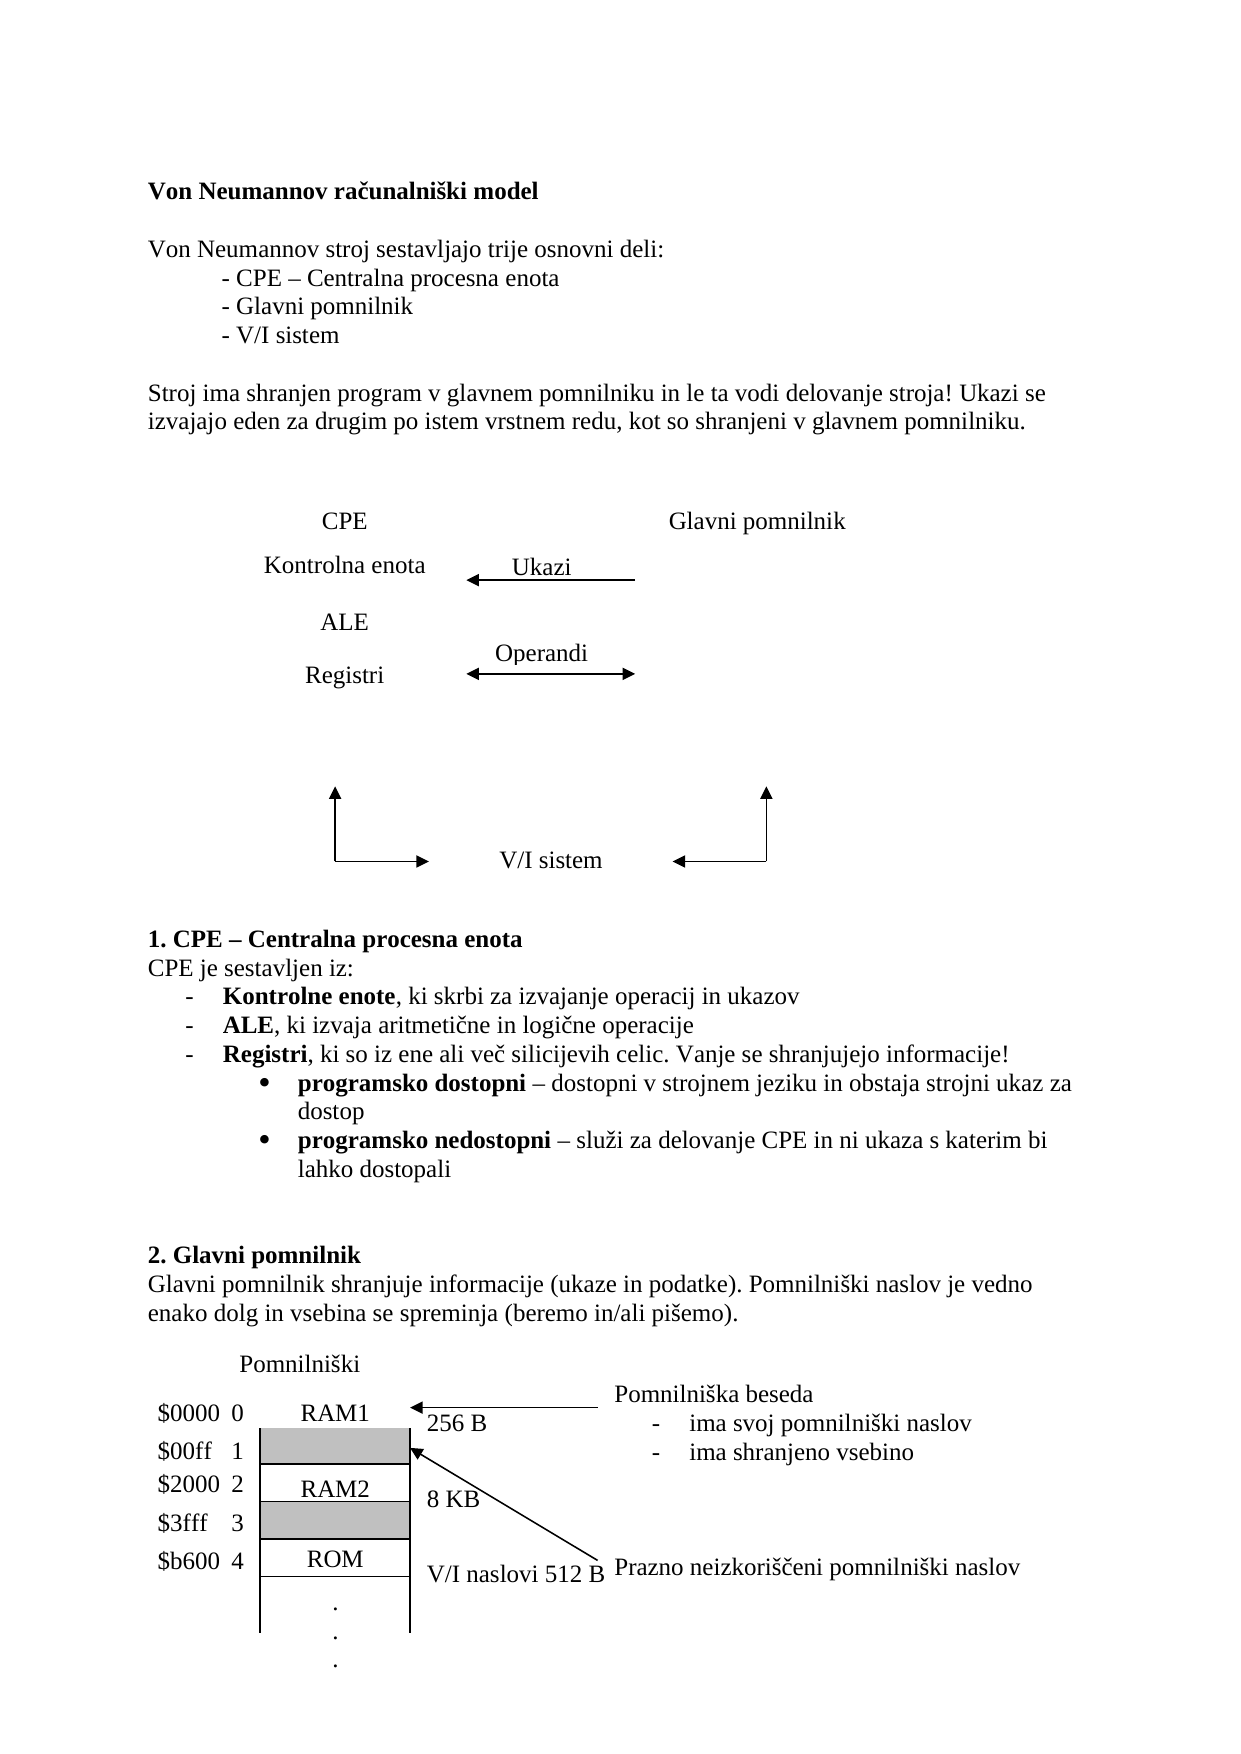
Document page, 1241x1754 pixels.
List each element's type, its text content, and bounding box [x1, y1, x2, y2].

text Prazno neizkoriščeni pomnilniški naslov [614, 1552, 1106, 1580]
text $0000 0 [89, 1398, 243, 1426]
list Kontrolne enote, ki skrbi za izvajanje operacij in ukazov [185, 981, 1093, 1010]
text V/I sistem [444, 845, 658, 873]
list programsko dostopni – dostopni v strojnem jeziku in obstaja strojni ukaz za dostop [260, 1068, 1093, 1125]
text CPE je sestavljen iz: [148, 953, 1093, 981]
text Operandi [483, 638, 600, 665]
text 256 B [427, 1408, 637, 1437]
text - CPE – Centralna procesna enota [148, 263, 1093, 291]
text Von Neumannov računalniški model [148, 176, 1093, 205]
list ALE, ki izvaja aritmetične in logične operacije [185, 1010, 1093, 1039]
text Ukazi [483, 552, 600, 580]
text 8 KB [427, 1484, 637, 1513]
text $2000 2 [89, 1469, 243, 1498]
text Pomnilniška beseda [614, 1379, 1106, 1408]
text Von Neumannov stroj sestavljajo trije osnovni deli: [148, 234, 1093, 263]
text Kontrolna enota [239, 550, 450, 578]
text ALE [239, 607, 450, 636]
text RAM2 [295, 1474, 375, 1503]
text - Glavni pomnilnik [148, 291, 1093, 320]
text . [277, 1587, 393, 1616]
list ima shranjeno vsebino [652, 1437, 1106, 1465]
text Registri [239, 660, 450, 689]
text - V/I sistem [148, 320, 1093, 349]
text Stroj ima shranjen program v glavnem pomnilniku in le ta vodi delovanje stroja! Ukazi se izvajajo eden za drugim po istem vrstnem redu, kot so shranjeni v glavnem pomnilniku. [148, 378, 1093, 435]
text Glavni pomnilnik [650, 506, 864, 534]
text . [277, 1616, 393, 1644]
text V/I naslovi 512 B [427, 1559, 637, 1588]
text $b600 4 [89, 1546, 243, 1575]
text $3fff 3 [73, 1508, 243, 1537]
text Pomnilniški naslov [239, 1349, 431, 1380]
text $00ff 1 [89, 1436, 243, 1465]
text 2. Glavni pomnilnik [148, 1240, 1093, 1269]
text RAM1 [295, 1398, 375, 1427]
text . [277, 1644, 393, 1673]
text CPE [238, 506, 451, 534]
list ima svoj pomnilniški naslov [652, 1408, 1106, 1437]
text ROM [295, 1544, 375, 1573]
text 1. CPE – Centralna procesna enota [148, 924, 1093, 953]
list programsko nedostopni – služi za delovanje CPE in ni ukaza s katerim bi lahko dostopali [260, 1125, 1093, 1183]
text Glavni pomnilnik shranjuje informacije (ukaze in podatke). Pomnilniški naslov je vedno enako dolg in vsebina se spreminja (beremo in/ali pišemo). [148, 1269, 1093, 1326]
list Registri, ki so iz ene ali več silicijevih celic. Vanje se shranjujejo informacije! [185, 1039, 1093, 1068]
